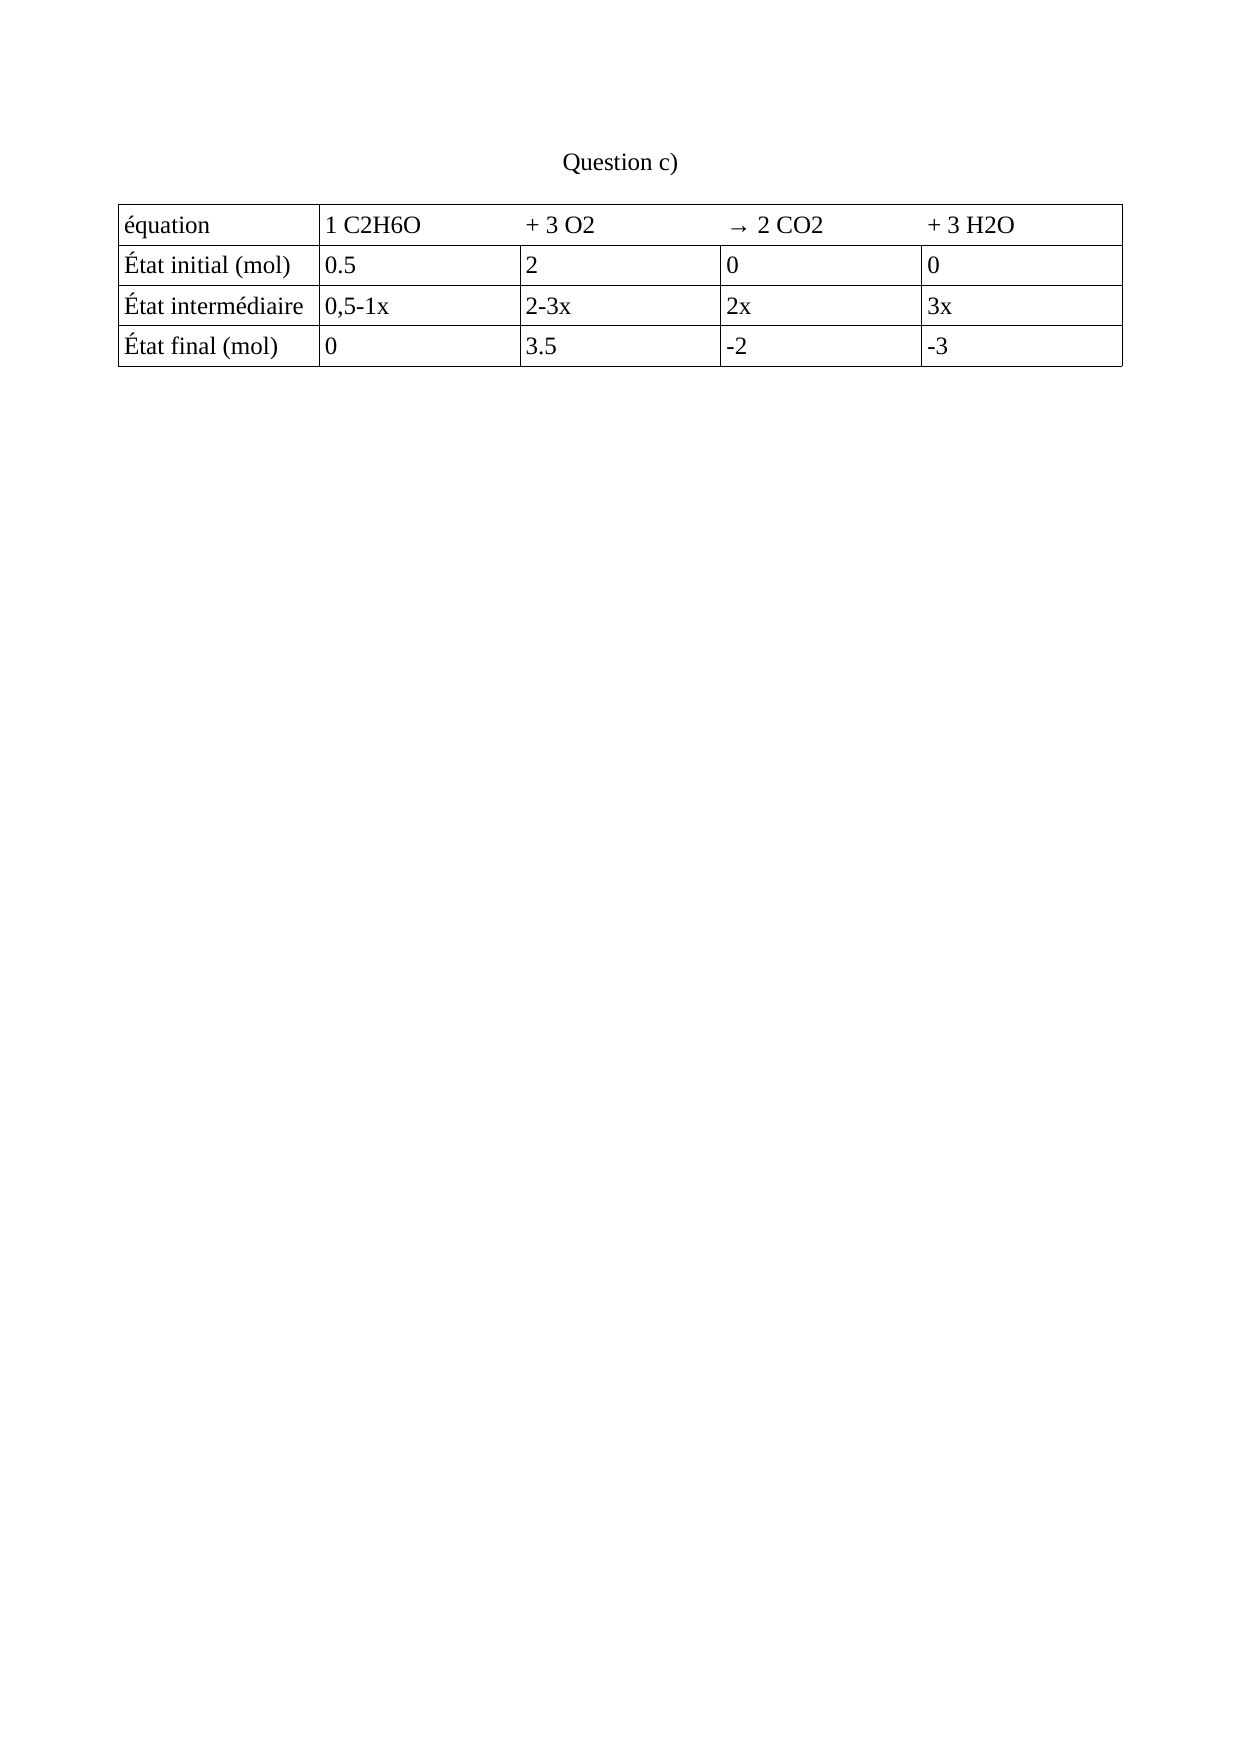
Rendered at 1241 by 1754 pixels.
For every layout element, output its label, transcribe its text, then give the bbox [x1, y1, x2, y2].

table_cell 0,5 [320, 246, 520, 285]
table_cell 3x [922, 286, 1122, 325]
table_cell État initial (mol) [119, 246, 319, 285]
text Question c) [118, 147, 1122, 176]
table_cell 0 [721, 246, 921, 285]
table_cell 0,5-1x [320, 286, 520, 325]
table_header 1 C2H6O [320, 205, 520, 245]
table_cell 3,5 [521, 326, 720, 366]
table_cell État final (mol) [119, 326, 319, 366]
table_cell -2 [721, 326, 921, 366]
table_header + 3 O2 [520, 205, 720, 245]
table_header + 3 H2O [921, 205, 1122, 245]
table_cell 2 [521, 246, 720, 285]
table_cell 2x [721, 286, 921, 325]
table_cell État intermédiaire [119, 286, 319, 325]
table_cell -3 [922, 326, 1122, 366]
table_cell 0 [320, 326, 520, 366]
table_header → 2 CO2 [720, 205, 921, 245]
table_cell 0 [922, 246, 1122, 285]
table_cell 2-3x [521, 286, 720, 325]
table_header équation [119, 205, 319, 245]
